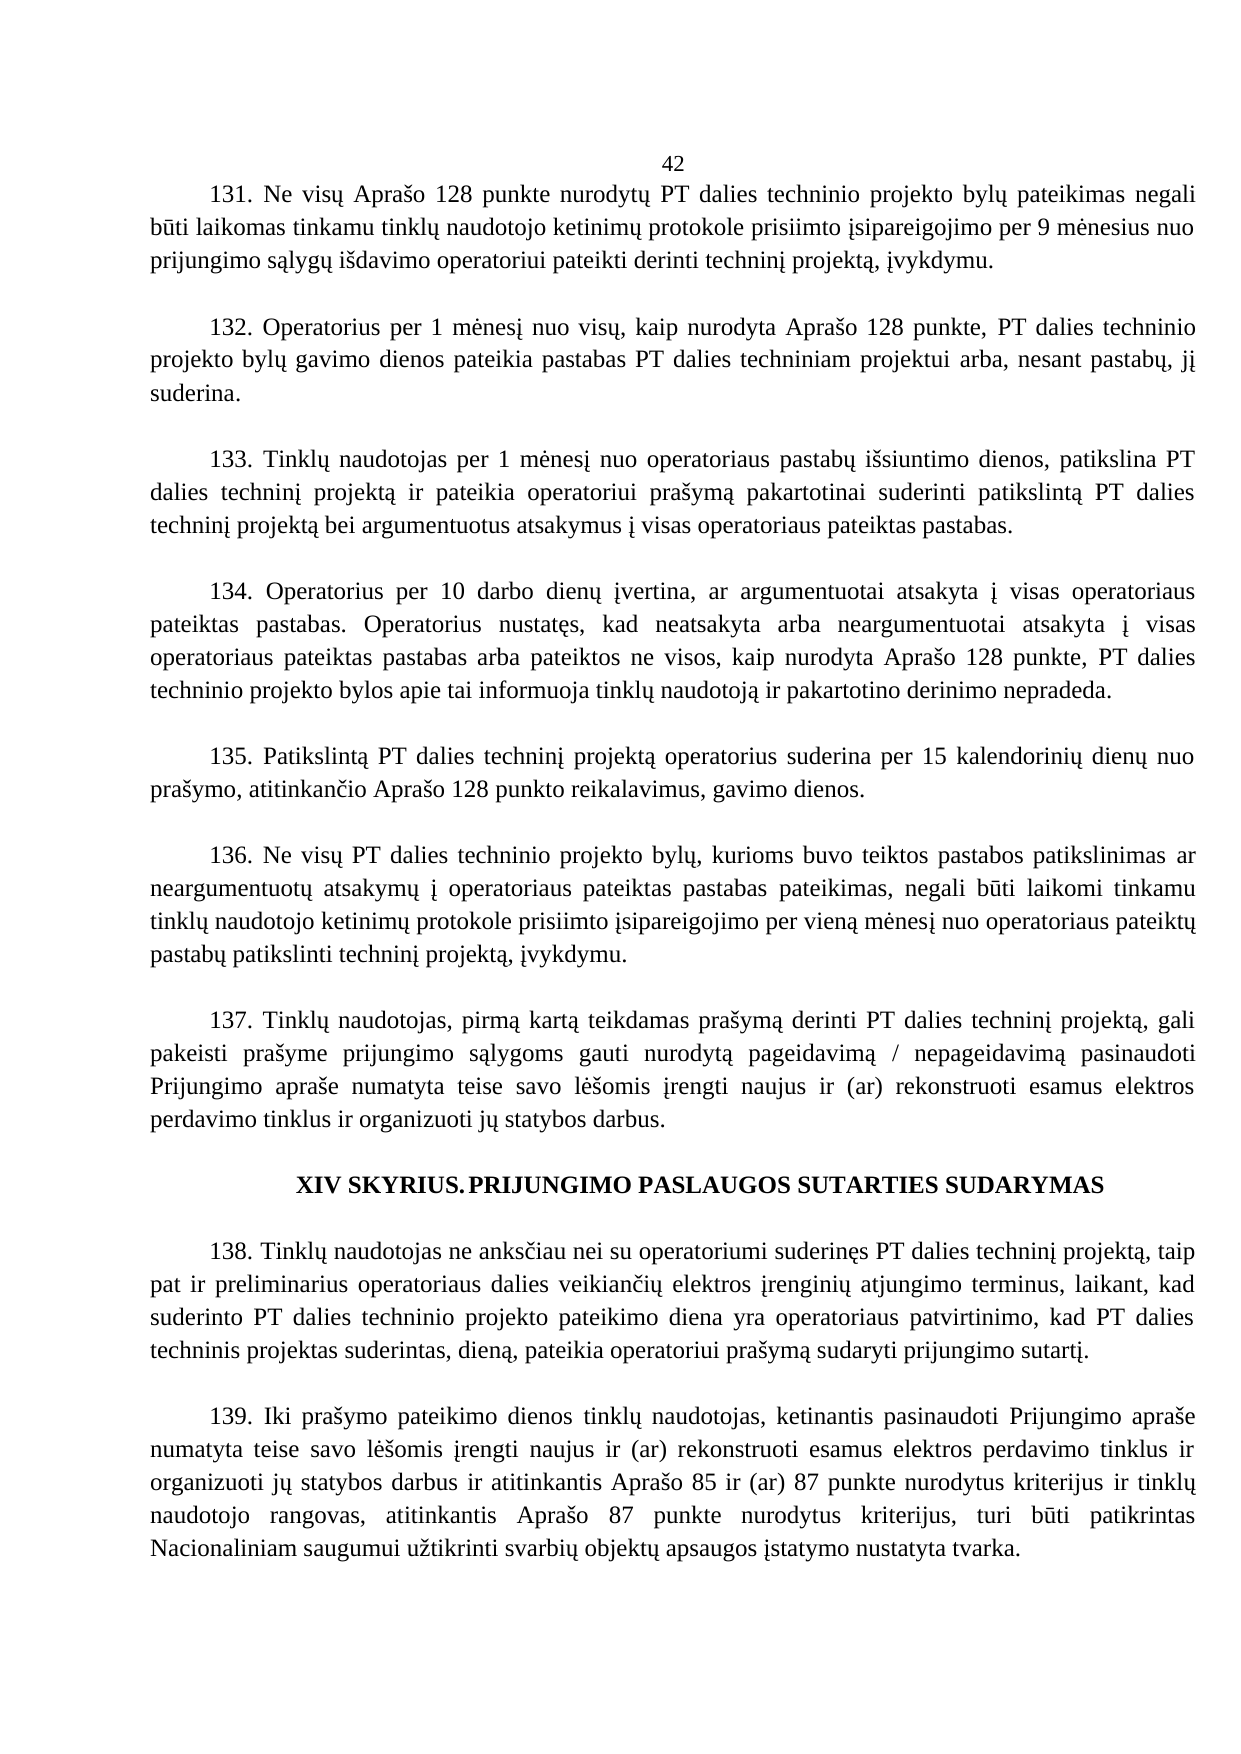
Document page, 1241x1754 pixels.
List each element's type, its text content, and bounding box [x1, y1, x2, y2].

text 136. Ne visų PT dalies techninio projekto bylų, kurioms buvo teiktos pastabos patikslinimas ar neargumentuotų atsakymų į operatoriaus pateiktas pastabas pateikimas, negali būti laikomi tinkamu tinklų naudotojo ketinimų protokole prisiimto įsipareigojimo per vieną mėnesį nuo operatoriaus pateiktų pastabų patikslinti techninį projektą, įvykdymu. [150, 840, 1196, 968]
text 138. Tinklų naudotojas ne anksčiau nei su operatoriumi suderinęs PT dalies techninį projektą, taip pat ir preliminarius operatoriaus dalies veikiančių elektros įrenginių atjungimo terminus, laikant, kad suderinto PT dalies techninio projekto pateikimo diena yra operatoriaus patvirtinimo, kad PT dalies techninis projektas suderintas, dieną, pateikia operatoriui prašymą sudaryti prijungimo sutartį. [150, 1236, 1196, 1364]
text 137. Tinklų naudotojas, pirmą kartą teikdamas prašymą derinti PT dalies techninį projektą, gali pakeisti prašyme prijungimo sąlygoms gauti nurodytą pageidavimą / nepageidavimą pasinaudoti Prijungimo apraše numatyta teise savo lėšomis įrengti naujus ir (ar) rekonstruoti esamus elektros perdavimo tinklus ir organizuoti jų statybos darbus. [150, 1005, 1196, 1133]
text 132. Operatorius per 1 mėnesį nuo visų, kaip nurodyta Aprašo 128 punkte, PT dalies techninio projekto bylų gavimo dienos pateikia pastabas PT dalies techniniam projektui arba, nesant pastabų, jį suderina. [150, 312, 1196, 406]
text 131. Ne visų Aprašo 128 punkte nurodytų PT dalies techninio projekto bylų pateikimas negali būti laikomas tinkamu tinklų naudotojo ketinimų protokole prisiimto įsipareigojimo per 9 mėnesius nuo prijungimo sąlygų išdavimo operatoriui pateikti derinti techninį projektą, įvykdymu. [150, 179, 1196, 274]
text 135. Patikslintą PT dalies techninį projektą operatorius suderina per 15 kalendorinių dienų nuo prašymo, atitinkančio Aprašo 128 punkto reikalavimus, gavimo dienos. [150, 741, 1196, 803]
text 133. Tinklų naudotojas per 1 mėnesį nuo operatoriaus pastabų išsiuntimo dienos, patikslina PT dalies techninį projektą ir pateikia operatoriui prašymą pakartotinai suderinti patikslintą PT dalies techninį projektą bei argumentuotus atsakymus į visas operatoriaus pateiktas pastabas. [150, 444, 1196, 538]
text XIV SKYRIUS. PRIJUNGIMO PASLAUGOS SUTARTIES SUDARYMAS [150, 1170, 1196, 1199]
text 139. Iki prašymo pateikimo dienos tinklų naudotojas, ketinantis pasinaudoti Prijungimo apraše numatyta teise savo lėšomis įrengti naujus ir (ar) rekonstruoti esamus elektros perdavimo tinklus ir organizuoti jų statybos darbus ir atitinkantis Aprašo 85 ir (ar) 87 punkte nurodytus kriterijus ir tinklų naudotojo rangovas, atitinkantis Aprašo 87 punkte nurodytus kriterijus, turi būti patikrintas Nacionaliniam saugumui užtikrinti svarbių objektų apsaugos įstatymo nustatyta tvarka. [150, 1401, 1196, 1562]
text 134. Operatorius per 10 darbo dienų įvertina, ar argumentuotai atsakyta į visas operatoriaus pateiktas pastabas. Operatorius nustatęs, kad neatsakyta arba neargumentuotai atsakyta į visas operatoriaus pateiktas pastabas arba pateiktos ne visos, kaip nurodyta Aprašo 128 punkte, PT dalies techninio projekto bylos apie tai informuoja tinklų naudotoją ir pakartotino derinimo nepradeda. [150, 576, 1196, 703]
